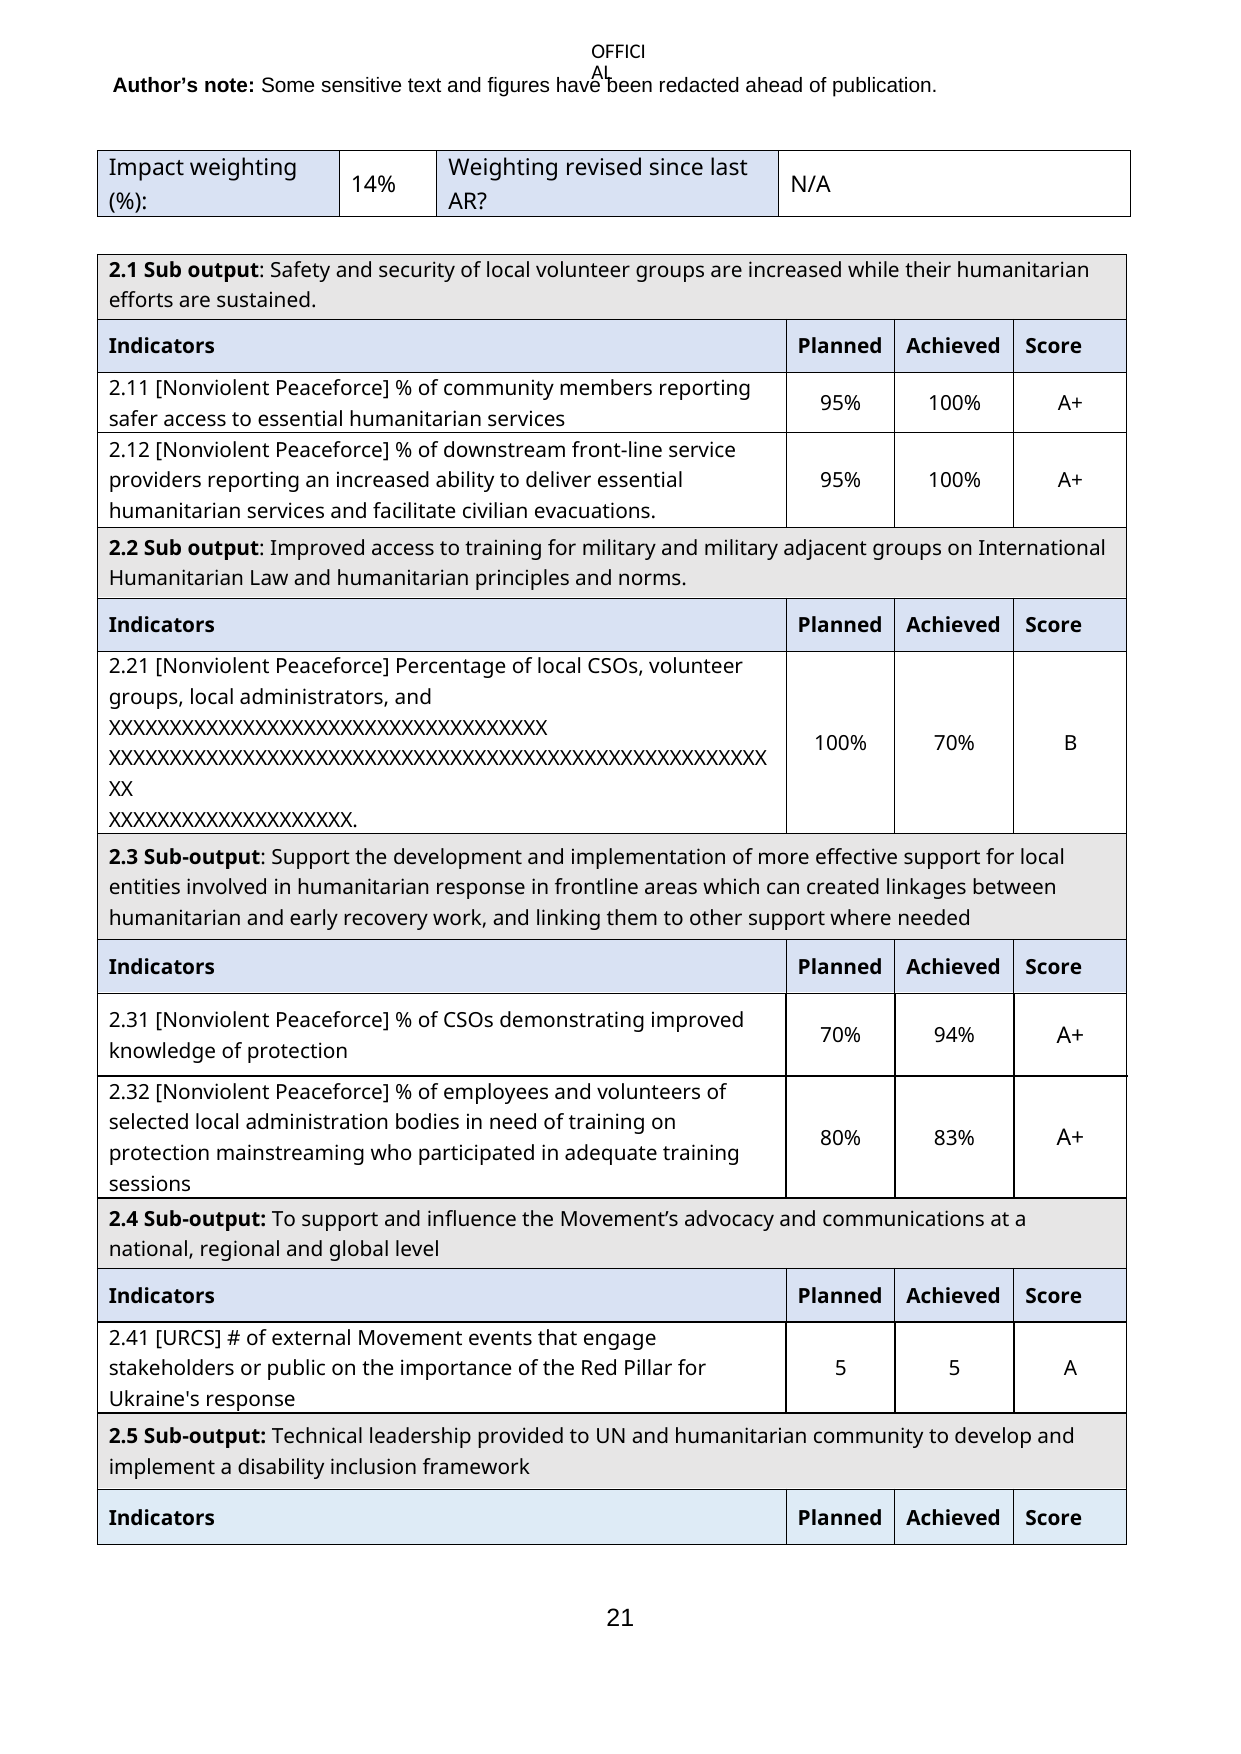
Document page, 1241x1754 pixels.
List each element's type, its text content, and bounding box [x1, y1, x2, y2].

table_cell Score [1014, 599, 1126, 651]
table_cell 2.31 [Nonviolent Peaceforce] % of CSOs demonstrating improved knowledge of protection [98, 994, 785, 1075]
table_cell Achieved [895, 320, 1013, 372]
table_cell Weighting revised since last AR? [437, 151, 778, 216]
table_cell Indicators [98, 599, 786, 651]
table_cell 95% [787, 373, 894, 432]
table_cell Achieved [895, 599, 1013, 651]
table_cell 2.5 Sub-output: Technical leadership provided to UN and humanitarian community to develop and implement a disability inclusion framework [98, 1414, 1126, 1488]
table_cell Score [1014, 1269, 1126, 1321]
table_cell Score [1014, 1490, 1126, 1544]
table_cell Score [1014, 940, 1126, 992]
table_header 2.1 Sub output: Safety and security of local volunteer groups are increased while their humanitarian efforts are sustained. [98, 255, 1126, 319]
table_cell Planned [787, 1490, 894, 1544]
table_cell Indicators [98, 940, 786, 992]
table_cell Score [1014, 320, 1126, 372]
table_cell 2.12 [Nonviolent Peaceforce] % of downstream front-line service providers reporting an increased ability to deliver essential humanitarian services and facilitate civilian evacuations. [98, 433, 786, 527]
table_cell 94% [896, 994, 1013, 1075]
table_cell A+ [1014, 373, 1126, 432]
table_cell 2.32 [Nonviolent Peaceforce] % of employees and volunteers of selected local administration bodies in need of training on protection mainstreaming who participated in adequate training sessions [98, 1077, 785, 1197]
table_cell A+ [1015, 994, 1126, 1075]
table_cell 2.2 Sub output: Improved access to training for military and military adjacent groups on International Humanitarian Law and humanitarian principles and norms. [98, 528, 1126, 597]
table_cell 14% [340, 151, 436, 216]
table_cell Achieved [895, 1269, 1013, 1321]
table_cell A+ [1015, 1077, 1126, 1197]
table_cell Planned [787, 1269, 894, 1321]
table_cell Planned [787, 320, 894, 372]
table_cell Indicators [98, 1490, 786, 1544]
table_cell 2.11 [Nonviolent Peaceforce] % of community members reporting safer access to essential humanitarian services [98, 373, 786, 432]
table_cell Indicators [98, 320, 786, 372]
table_cell A+ [1014, 433, 1126, 527]
table_cell Achieved [895, 1490, 1013, 1544]
table_cell 2.41 [URCS] # of external Movement events that engage stakeholders or public on the importance of the Red Pillar for Ukraine's response [98, 1323, 785, 1412]
table_cell Achieved [895, 940, 1013, 992]
table_cell Impact weighting (%): [98, 151, 339, 216]
table_cell 5 [896, 1323, 1013, 1412]
table_cell 100% [787, 652, 894, 833]
table_cell N/A [779, 151, 1130, 216]
table_cell 80% [787, 1077, 894, 1197]
table_cell 5 [787, 1323, 894, 1412]
table_cell 2.4 Sub-output: To support and influence the Movement’s advocacy and communications at a national, regional and global level [98, 1199, 1126, 1268]
table_cell 2.21 [Nonviolent Peaceforce] Percentage of local CSOs, volunteer groups, local administrators, and XXXXXXXXXXXXXXXXXXXXXXXXXXXXXXXXXXXX XXXXXXXXXXXXXXXXXXXXXXXXXXXXXXXXXXXXXXXXXXXXXXXXXXXXXXXX XXXXXXXXXXXXXXXXXXXX. [98, 652, 786, 833]
table_cell 100% [895, 433, 1013, 527]
table_cell 2.3 Sub-output: Support the development and implementation of more effective support for local entities involved in humanitarian response in frontline areas which can created linkages between humanitarian and early recovery work, and linking them to other support where needed [98, 834, 1126, 939]
table_cell 70% [895, 652, 1013, 833]
table_cell 100% [895, 373, 1013, 432]
table_cell B [1014, 652, 1126, 833]
table_cell Planned [787, 599, 894, 651]
table_cell A [1015, 1323, 1126, 1412]
table_cell 95% [787, 433, 894, 527]
table_cell Planned [787, 940, 894, 992]
table_cell 70% [787, 994, 894, 1075]
table_cell Indicators [98, 1269, 786, 1321]
table_cell 83% [896, 1077, 1013, 1197]
